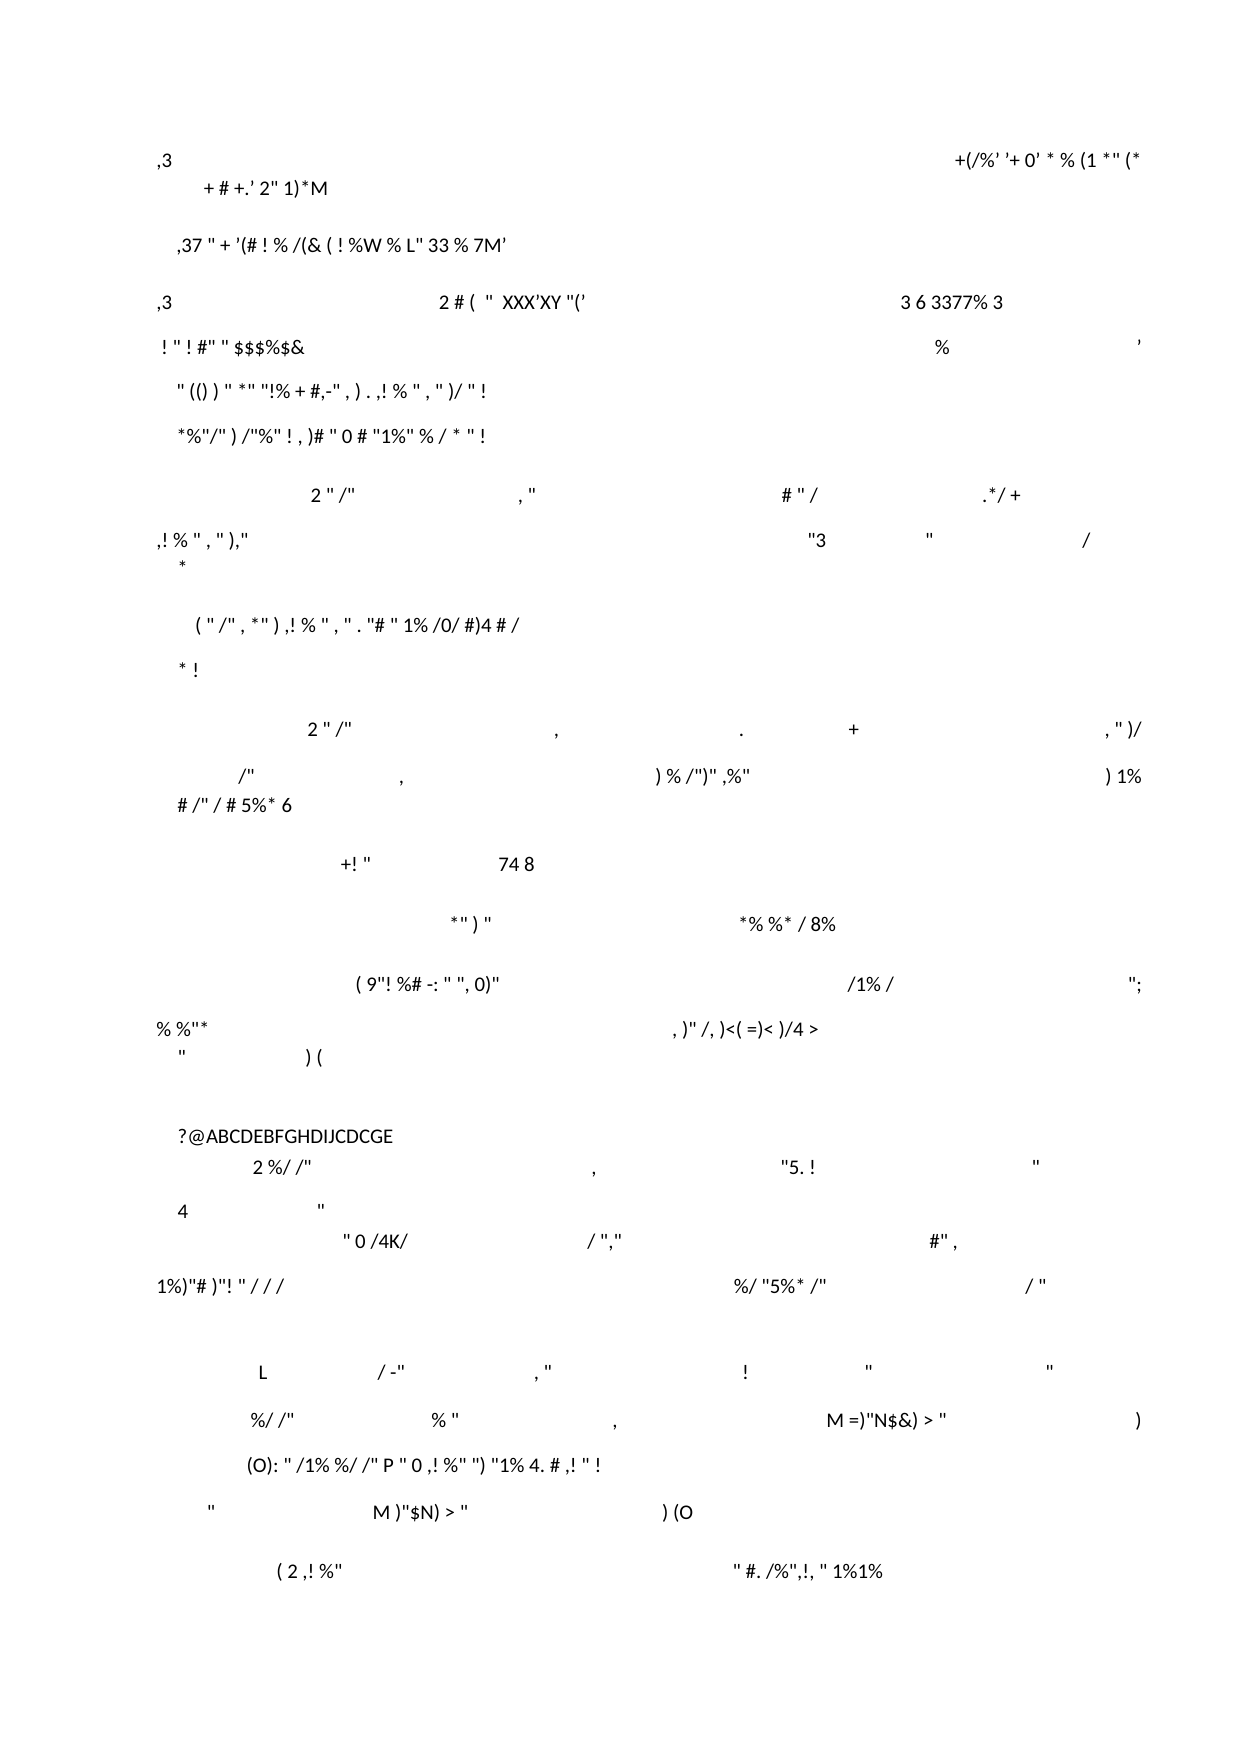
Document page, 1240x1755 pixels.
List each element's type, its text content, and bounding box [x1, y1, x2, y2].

table_header [531, 1044, 723, 1154]
text +! " 74 8 [156, 849, 1142, 877]
text /" , ) % /")" ,%" ) 1% [156, 761, 1142, 789]
table_cell [723, 1154, 780, 1226]
text *" ) " *% %* / 8% [156, 909, 1142, 937]
table_header " ) ( ?@ABCDEBFGHDIJCDCGE [178, 1044, 531, 1154]
text * ! [177, 657, 1142, 682]
text (O): " /1% %/ /" P " 0 ,! %" ") "1% 4. # ,! " ! [196, 1452, 1095, 1478]
text ,! % " , " )," "3 " / [156, 527, 1142, 553]
text ! " ! #" " $$$%$& % ’ [156, 334, 1142, 359]
text %/ /" % " , M =)"N$&) > " ) [156, 1405, 1142, 1433]
table_cell , [531, 1154, 723, 1226]
text " M )"$N) > " ) (O [156, 1497, 1142, 1525]
text L / -" , " ! " " [156, 1357, 1142, 1386]
table_header [780, 1044, 994, 1154]
text ,37 " + ’(# ! % /(& ( ! %W % L" 33 % 7M’ [176, 233, 1127, 258]
text + # +.’ 2" 1)*M [204, 176, 1142, 201]
text *%"/" ) /"%" ! , )# " 0 # "1%" % / * " ! [176, 423, 1121, 449]
table_cell "5. ! [780, 1154, 994, 1226]
table_header [995, 1044, 1052, 1154]
text ( " /" , *" ) ,! % " , " . "# " 1% /0/ #)4 # / [195, 612, 1086, 638]
text 2 " /" , " # " / .*/ + [156, 480, 1142, 508]
text * [177, 555, 1142, 581]
table_header [723, 1044, 780, 1154]
text 2 " /" , . + , " )/ [156, 714, 1142, 742]
text " (() ) " *" "!% + #,-" , ) . ,! % " , " )/ " ! [176, 379, 1118, 404]
text ( 9"! %# -: " ", 0)" /1% / "; [156, 969, 1142, 997]
text 1%)"# )"! " / / / %/ "5%* /" / " [156, 1273, 1142, 1298]
text ,3 +(/%’ ’+ 0’ * % (1 *" (* [156, 148, 1142, 173]
table_cell " [995, 1154, 1052, 1226]
text # /" / # 5%* 6 [177, 792, 1142, 817]
table_cell 2 %/ /" 4 " [178, 1154, 531, 1226]
text ( 2 ,! %" " #. /%",!, " 1%1% [156, 1557, 1142, 1585]
text " 0 /4K/ / "," #" , [156, 1226, 1142, 1254]
text ,3 2 # ( " XXX’XY "(’ 3 6 3377% 3 [156, 289, 1142, 315]
text % %"* , )" /, )<( =)< )/4 > [156, 1016, 1142, 1041]
